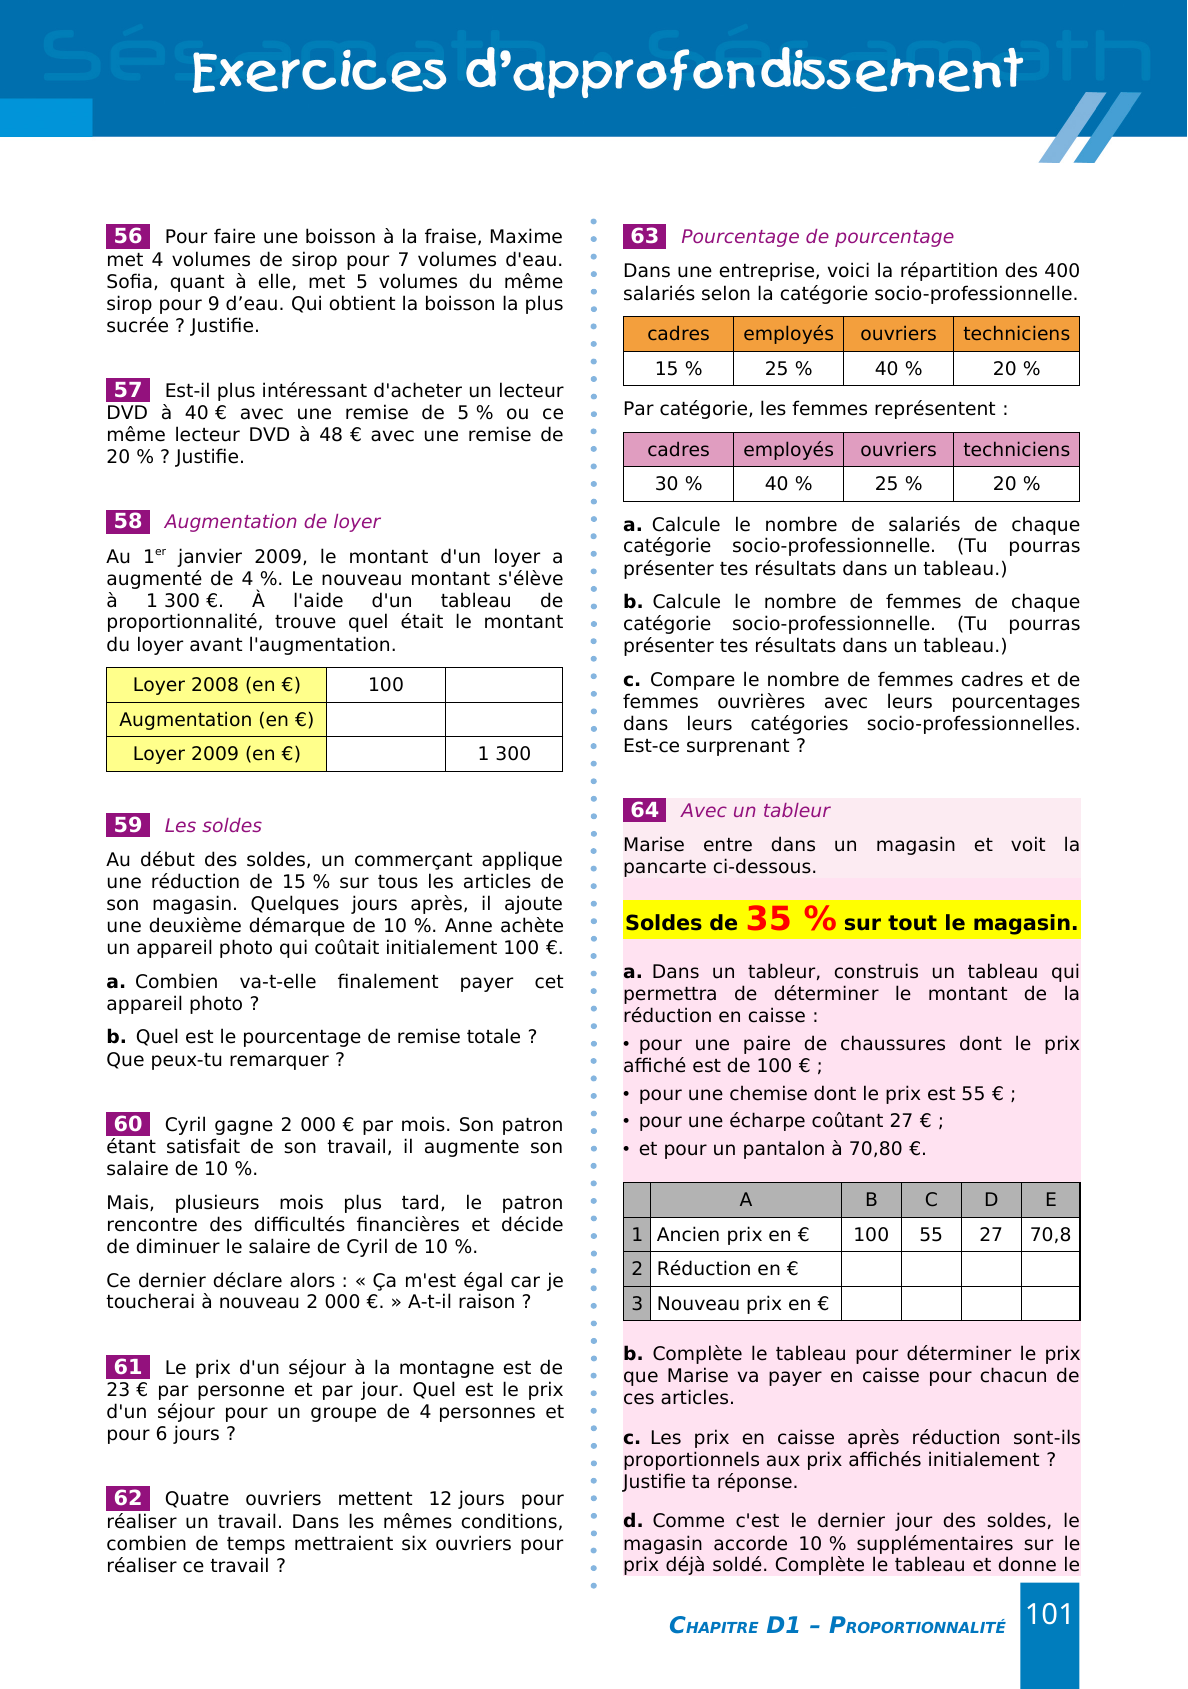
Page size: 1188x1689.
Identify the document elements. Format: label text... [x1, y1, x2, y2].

table_header employés [734, 317, 843, 351]
table_cell 70,8 [1022, 1218, 1079, 1251]
table_cell [902, 1287, 961, 1320]
list Les prix en caisse après réduction sont‑ils proportionnels aux prix affichés initialement ? Justifie ta réponse. [623, 1427, 1081, 1493]
table_cell [962, 1287, 1021, 1320]
list Complète le tableau pour déterminer le prix que Marise va payer en caisse pour chacun de ces articles. [623, 1343, 1081, 1409]
table_cell 20 % [954, 467, 1079, 501]
list Calcule le nombre de salariés de chaque catégorie socio‑professionnelle. (Tu pourras présenter tes résultats dans un tableau.) [623, 513, 1081, 579]
table_header [624, 1183, 650, 1217]
table_cell [842, 1287, 901, 1320]
list Calcule le nombre de femmes de chaque catégorie socio‑professionnelle. (Tu pourras présenter tes résultats dans un tableau.) [623, 591, 1081, 657]
table_cell Ancien prix en € [651, 1218, 841, 1251]
table_header C [902, 1183, 961, 1217]
table_header A [651, 1183, 841, 1217]
list et pour un pantalon à 70,80 €. [623, 1138, 1081, 1160]
list Pourcentage de pourcentage [666, 224, 1081, 249]
table_cell 15 % [624, 352, 733, 385]
list Quatre ouvriers mettent 12 jours pour réaliser un travail. Dans les mêmes conditions, combien de temps mettraient six ouvriers pour réaliser ce travail ? [106, 1486, 564, 1577]
list Avec un tableur [666, 798, 1081, 822]
table_cell Loyer 2009 (en €) [107, 737, 326, 771]
table_header ouvriers [844, 317, 953, 351]
table_header techniciens [954, 317, 1079, 351]
list Soldes de 35 % sur tout le magasin. [623, 900, 1081, 939]
table_cell 25 % [844, 467, 953, 501]
table_header Loyer 2008 (en €) [107, 668, 326, 702]
table_cell 55 [902, 1218, 961, 1251]
table_cell 20 % [954, 352, 1079, 385]
table_cell 25 % [734, 352, 843, 385]
table_cell 40 % [844, 352, 953, 385]
list Mais, plusieurs mois plus tard, le patron rencontre des difficultés financières et décide de diminuer le salaire de Cyril de 10 %. [106, 1192, 564, 1258]
list Le prix d'un séjour à la montagne est de 23 € par personne et par jour. Quel est le prix d'un séjour pour un groupe de 4 personnes et pour 6 jours ? [106, 1355, 564, 1445]
table_cell Réduction en € [651, 1252, 841, 1286]
table_header cadres [624, 317, 733, 351]
list Augmentation de loyer [106, 509, 564, 534]
table_cell [327, 737, 445, 771]
list Combien va-t-elle finalement payer cet appareil photo ? [106, 971, 564, 1015]
table_cell [842, 1252, 901, 1286]
list Ce dernier déclare alors : « Ça m'est égal car je toucherai à nouveau 2 000 €. » A-t-il raison ? [106, 1269, 564, 1313]
list Pour faire une boisson à la fraise, Maxime met 4 volumes de sirop pour 7 volumes d'eau. Sofia, quant à elle, met 5 volumes du même sirop pour 9 d’eau. Qui obtient la boisson la plus sucrée ? Justifie. [106, 224, 564, 337]
table_header E [1022, 1183, 1079, 1217]
list Au début des soldes, un commerçant applique une réduction de 15 % sur tous les articles de son magasin. Quelques jours après, il ajoute une deuxième démarque de 10 %. Anne achète un appareil photo qui coûtait initialement 100 €. [106, 849, 564, 959]
picture [0, 0, 1187, 163]
table_cell [902, 1252, 961, 1286]
table_cell Augmentation (en €) [107, 703, 326, 736]
table_cell 2 [624, 1252, 650, 1286]
list Est-il plus intéressant d'acheter un lecteur DVD à 40 € avec une remise de 5 % ou ce même lecteur DVD à 48 € avec une remise de 20 % ? Justifie. [106, 378, 564, 468]
table_header cadres [624, 433, 733, 466]
list Dans une entreprise, voici la répartition des 400 salariés selon la catégorie socio‑professionnelle. [623, 260, 1081, 304]
table_cell 27 [962, 1218, 1021, 1251]
table_cell [327, 703, 445, 736]
table_cell 1 300 [446, 737, 562, 771]
table_header techniciens [954, 433, 1079, 466]
list pour une paire de chaussures dont le prix affiché est de 100 € ; [623, 1032, 1081, 1076]
table_header D [962, 1183, 1021, 1217]
list Cyril gagne 2 000 € par mois. Son patron étant satisfait de son travail, il augmente son salaire de 10 %. [106, 1112, 564, 1180]
list pour une chemise dont le prix est 55 € ; [623, 1082, 1081, 1104]
table_header [446, 668, 562, 702]
table_cell 30 % [624, 467, 733, 501]
list Les soldes [150, 813, 564, 837]
list Dans un tableur, construis un tableau qui permettra de déterminer le montant de la réduction en caisse : [623, 961, 1081, 1027]
list Comme c'est le dernier jour des soldes, le magasin accorde 10 % supplémentaires sur le prix déjà soldé. Complète le tableau et donne le [623, 1510, 1081, 1576]
list Par catégorie, les femmes représentent : [623, 398, 1081, 420]
table_cell 1 [624, 1218, 650, 1251]
table_cell [962, 1252, 1021, 1286]
table_cell 40 % [734, 467, 843, 501]
table_header employés [734, 433, 843, 466]
table_cell [1022, 1252, 1079, 1286]
list Au 1er janvier 2009, le montant d'un loyer a augmenté de 4 %. Le nouveau montant s'élève à 1 300 €. À l'aide d'un tableau de proportionnalité, trouve quel était le montant du loyer avant l'augmentation. [106, 546, 564, 655]
table_cell Nouveau prix en € [651, 1287, 841, 1320]
table_cell 100 [842, 1218, 901, 1251]
table_header B [842, 1183, 901, 1217]
table_cell 3 [624, 1287, 650, 1320]
table_cell [446, 703, 562, 736]
table_header ouvriers [844, 433, 953, 466]
list Quel est le pourcentage de remise totale ? Que peux-tu remarquer ? [106, 1026, 564, 1070]
list pour une écharpe coûtant 27 € ; [623, 1110, 1081, 1132]
list Compare le nombre de femmes cadres et de femmes ouvrières avec leurs pourcentages dans leurs catégories socio‑professionnelles. Est-ce surprenant ? [623, 669, 1081, 757]
table_cell [1022, 1287, 1079, 1320]
table_header 100 [327, 668, 445, 702]
list Marise entre dans un magasin et voit la pancarte ci‑dessous. [623, 834, 1081, 878]
